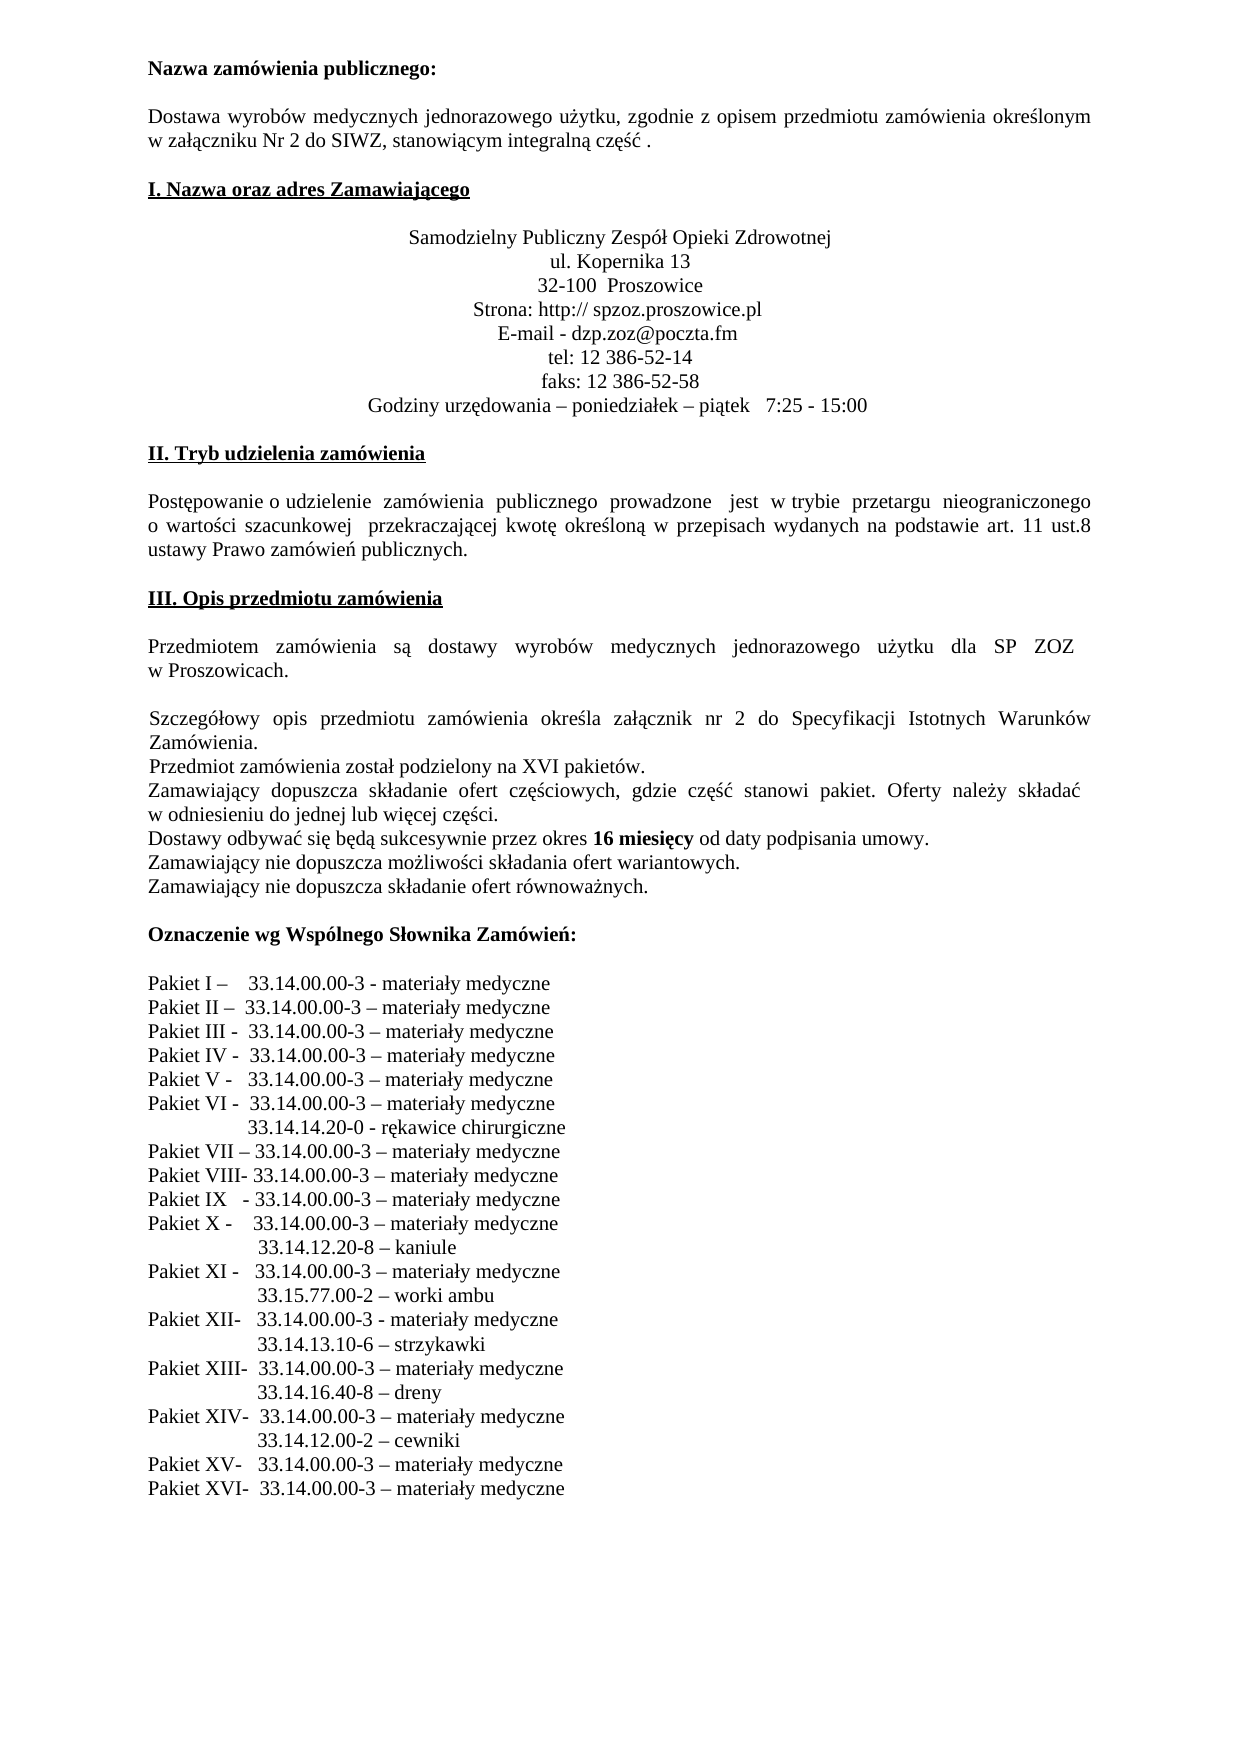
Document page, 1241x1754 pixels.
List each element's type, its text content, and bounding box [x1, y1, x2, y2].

text Zamawiający dopuszcza składanie ofert częściowych, gdzie część stanowi pakiet. Oferty należy składać w odniesieniu do jednej lub więcej części. [148, 778, 1092, 826]
text 33.14.14.20-0 - rękawice chirurgiczne [148, 1115, 1092, 1139]
text 33.14.12.00-2 – cewniki [148, 1428, 1092, 1452]
text Godziny urzędowania – poniedziałek – piątek 7:25 - 15:00 [148, 393, 1092, 417]
text Strona: http:// spzoz.proszowice.pl [148, 297, 1092, 321]
text Zamawiający nie dopuszcza składanie ofert równoważnych. [148, 874, 1092, 898]
text Pakiet IX - 33.14.00.00-3 – materiały medyczne [148, 1187, 1092, 1211]
text Oznaczenie wg Wspólnego Słownika Zamówień: [148, 922, 1092, 946]
text 33.14.13.10-6 – strzykawki [148, 1331, 1092, 1356]
text III. Opis przedmiotu zamówienia [148, 586, 1092, 609]
text 32-100 Proszowice [148, 273, 1092, 297]
text Pakiet VIII- 33.14.00.00-3 – materiały medyczne [148, 1163, 1092, 1187]
text Postępowanie o udzielenie zamówienia publicznego prowadzone jest w trybie przetargu nieograniczonego o wartości szacunkowej przekraczającej kwotę określoną w przepisach wydanych na podstawie art. 11 ust.8 ustawy Prawo zamówień publicznych. [148, 489, 1092, 561]
text Pakiet X - 33.14.00.00-3 – materiały medyczne [148, 1211, 1092, 1235]
text Przedmiotem zamówienia są dostawy wyrobów medycznych jednorazowego użytku dla SP ZOZ w Proszowicach. [148, 634, 1092, 682]
text Pakiet II – 33.14.00.00-3 – materiały medyczne [148, 994, 1092, 1019]
text faks: 12 386-52-58 [148, 369, 1092, 393]
text 33.15.77.00-2 – worki ambu [148, 1283, 1092, 1307]
text 33.14.12.20-8 – kaniule [148, 1235, 1092, 1259]
text Dostawy odbywać się będą sukcesywnie przez okres 16 miesięcy od daty podpisania umowy. [148, 826, 1092, 850]
text ul. Kopernika 13 [148, 249, 1092, 273]
text Przedmiot zamówienia został podzielony na XVI pakietów. [149, 754, 1092, 778]
text Pakiet XIV- 33.14.00.00-3 – materiały medyczne [148, 1404, 1092, 1428]
text E-mail - dzp.zoz@poczta.fm [148, 321, 1092, 345]
text Samodzielny Publiczny Zespół Opieki Zdrowotnej [148, 224, 1092, 249]
text tel: 12 386-52-14 [148, 345, 1092, 369]
text Zamawiający nie dopuszcza możliwości składania ofert wariantowych. [148, 850, 1092, 874]
text 33.14.16.40-8 – dreny [148, 1379, 1092, 1404]
text Szczegółowy opis przedmiotu zamówienia określa załącznik nr 2 do Specyfikacji Istotnych Warunków Zamówienia. [149, 706, 1092, 754]
text II. Tryb udzielenia zamówienia [148, 441, 1092, 465]
text Pakiet XV- 33.14.00.00-3 – materiały medyczne [148, 1452, 1092, 1476]
text Pakiet V - 33.14.00.00-3 – materiały medyczne [148, 1067, 1092, 1091]
text Nazwa zamówienia publicznego: [148, 56, 1092, 80]
text I. Nazwa oraz adres Zamawiającego [148, 176, 1092, 201]
text Pakiet IV - 33.14.00.00-3 – materiały medyczne [148, 1043, 1092, 1067]
text Dostawa wyrobów medycznych jednorazowego użytku, zgodnie z opisem przedmiotu zamówienia określonym w załączniku Nr 2 do SIWZ, stanowiącym integralną część . [148, 104, 1092, 152]
text Pakiet VII – 33.14.00.00-3 – materiały medyczne [148, 1139, 1092, 1163]
text Pakiet XIII- 33.14.00.00-3 – materiały medyczne [148, 1356, 1092, 1379]
text Pakiet VI - 33.14.00.00-3 – materiały medyczne [148, 1091, 1092, 1115]
text Pakiet III - 33.14.00.00-3 – materiały medyczne [148, 1019, 1092, 1043]
text Pakiet XVI- 33.14.00.00-3 – materiały medyczne [148, 1476, 1092, 1500]
text Pakiet XII- 33.14.00.00-3 - materiały medyczne [148, 1307, 1092, 1331]
text Pakiet I – 33.14.00.00-3 - materiały medyczne [148, 971, 1092, 994]
text Pakiet XI - 33.14.00.00-3 – materiały medyczne [148, 1259, 1092, 1283]
